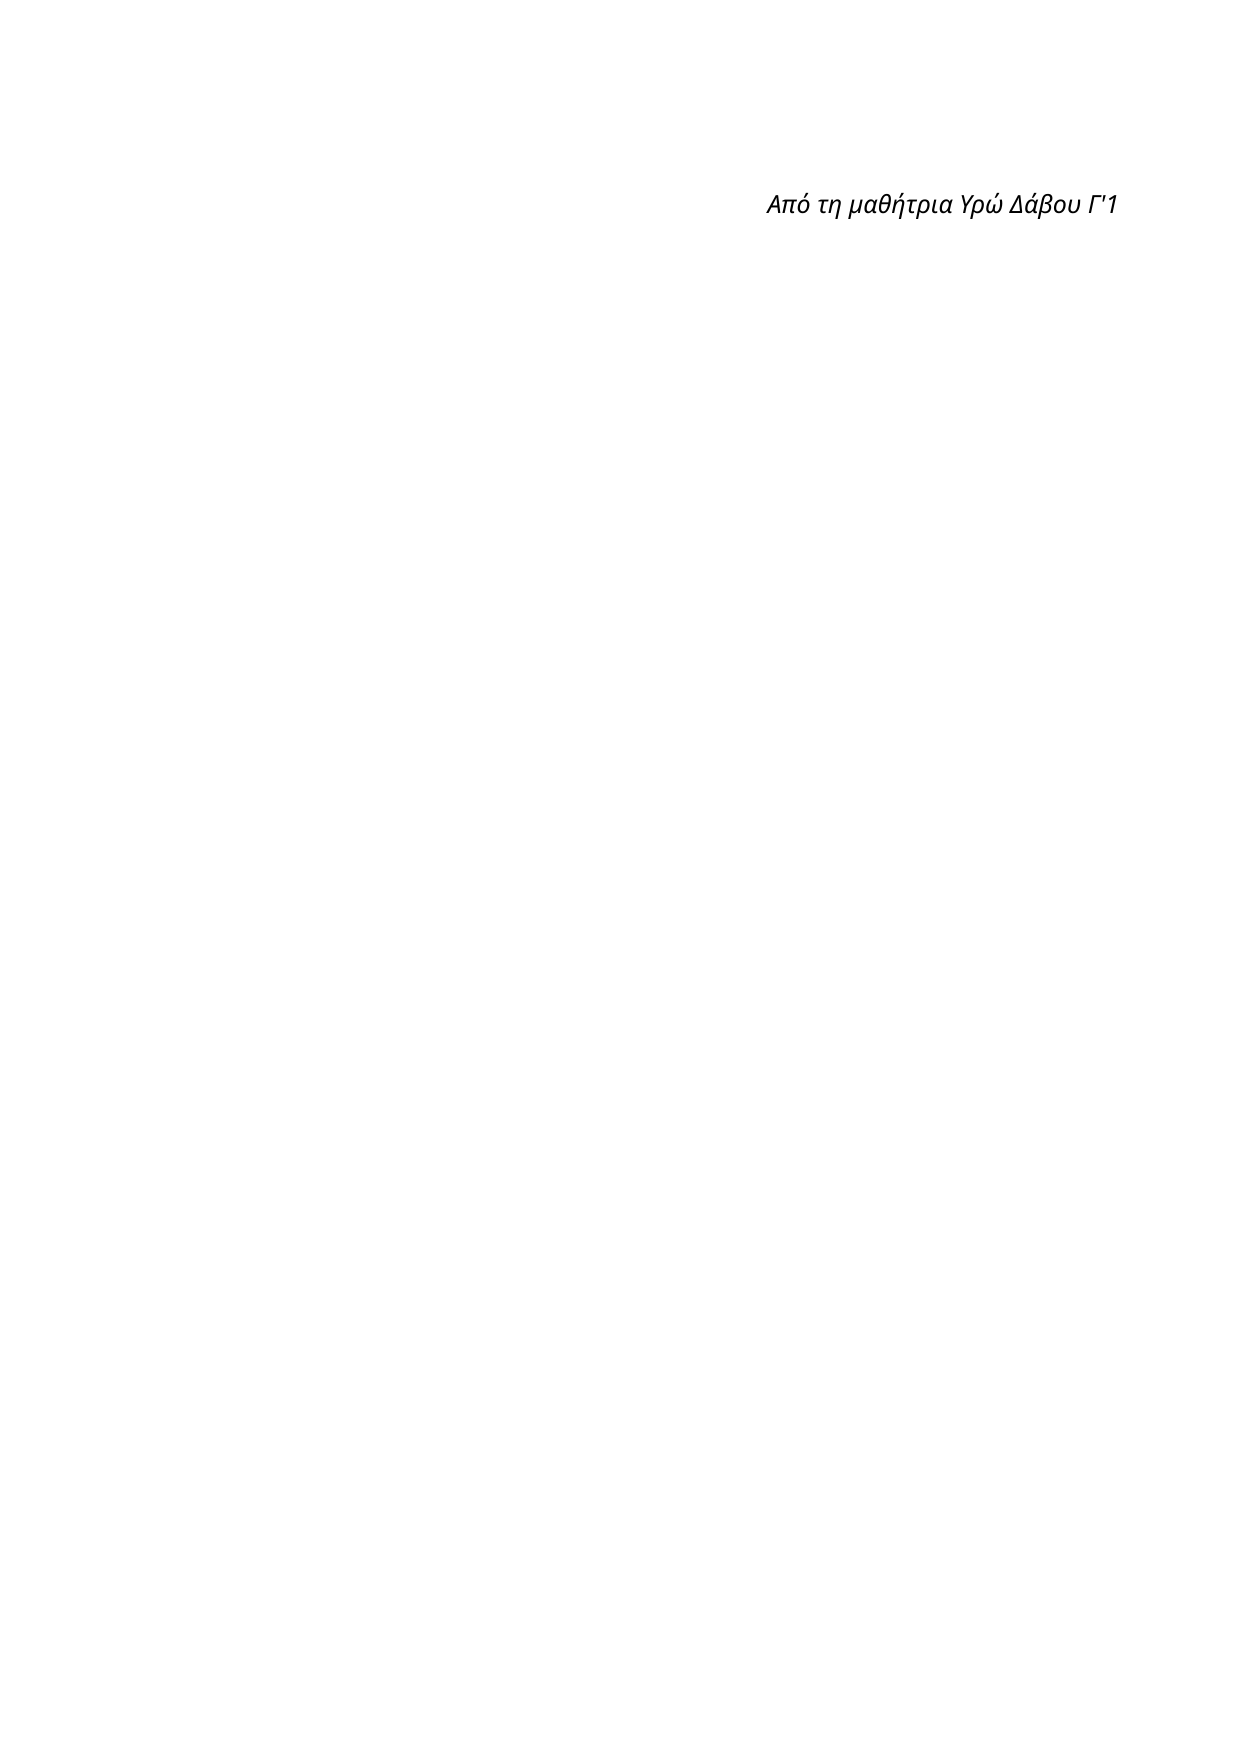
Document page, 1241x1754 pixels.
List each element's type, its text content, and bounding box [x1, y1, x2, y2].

text Από τη μαθήτρια Υρώ Δάβου Γ'1 [118, 186, 1122, 220]
